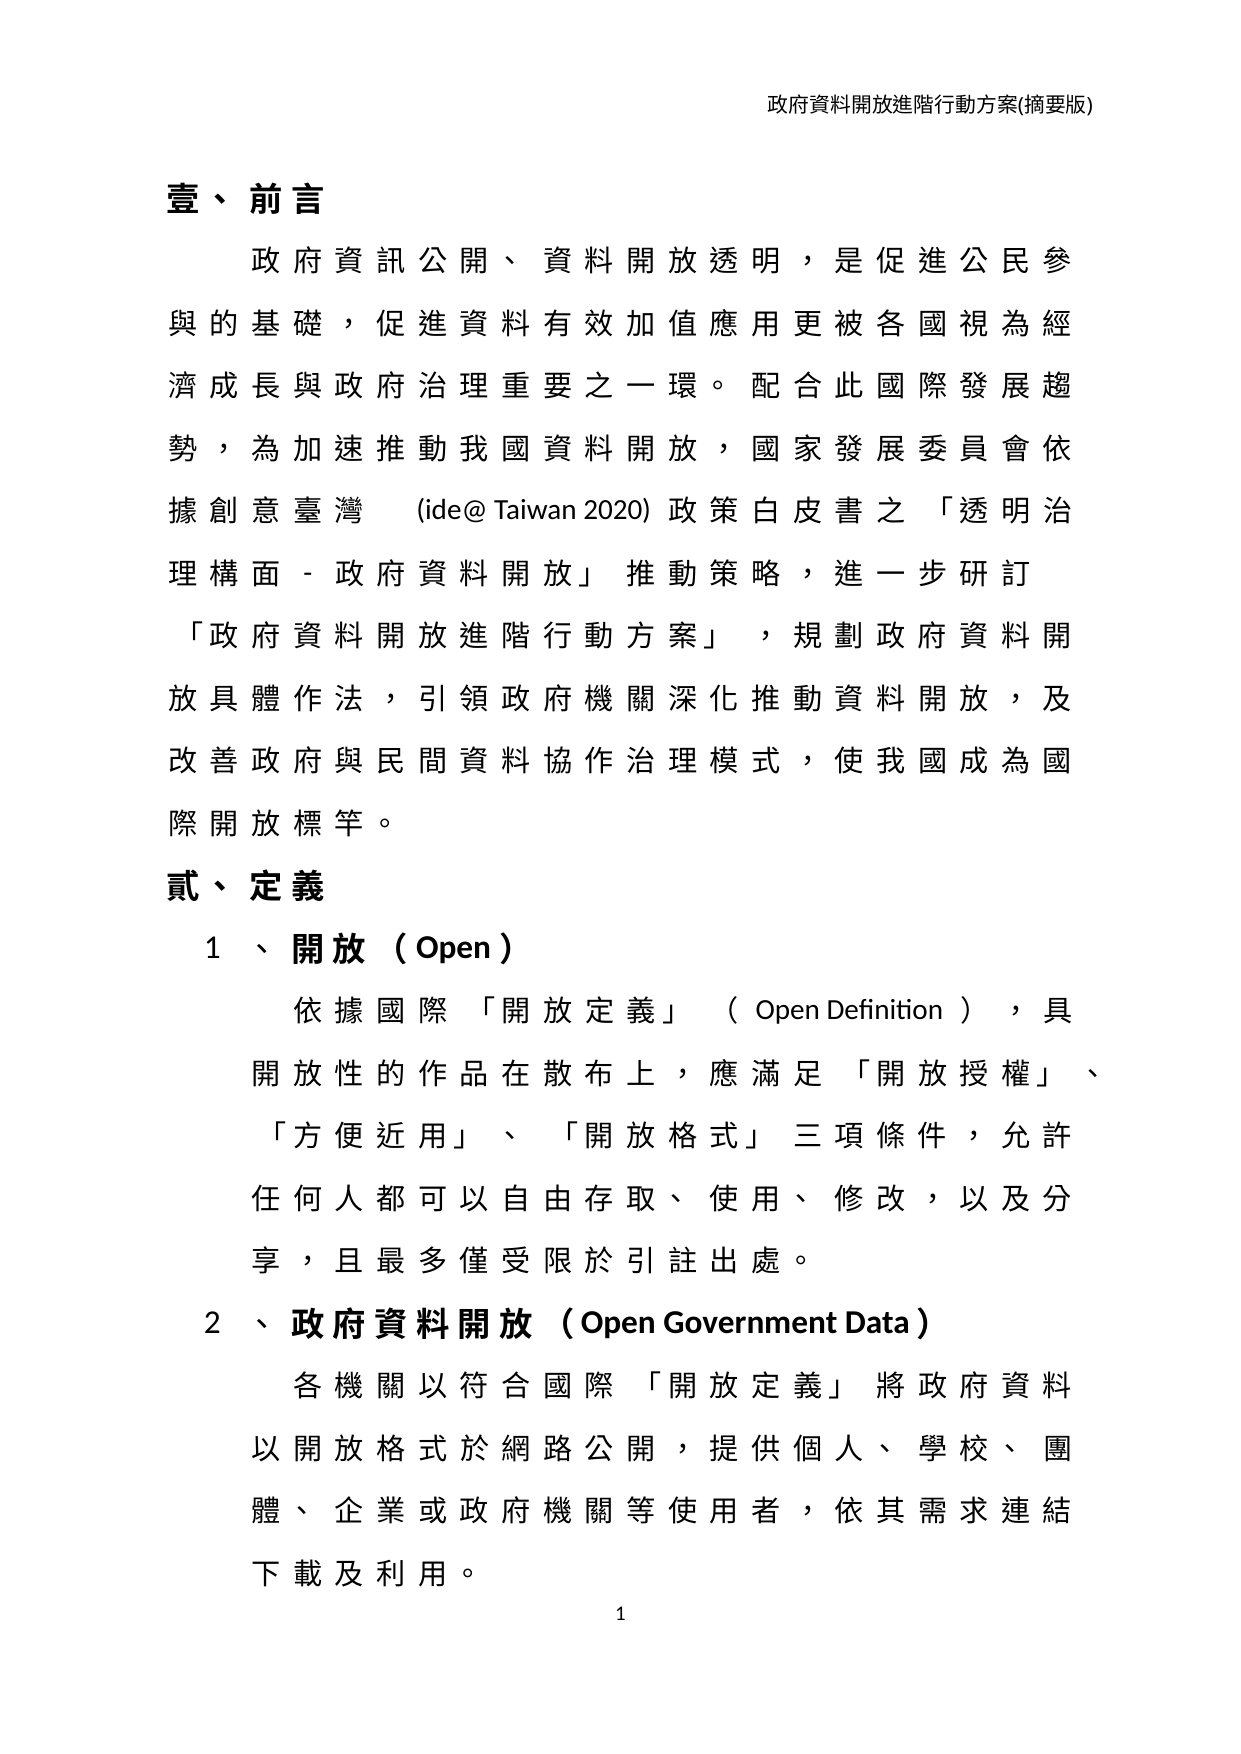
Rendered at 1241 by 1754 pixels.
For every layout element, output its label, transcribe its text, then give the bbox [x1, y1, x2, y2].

text 依據國際「開放定義」（Open Definition），具開放性的作品在散布上，應滿足「開放授權」、「方便近用」、「開放格式」三項條件，允許任何人都可以自由存取、使用、修改，以及分享，且最多僅受限於引註出處。 [212, 967, 1078, 1280]
list 開放（Open） [162, 905, 1078, 967]
list 前言 [162, 155, 1078, 217]
text 各機關以符合國際「開放定義」將政府資料以開放格式於網路公開，提供個人、學校、團體、企業或政府機關等使用者，依其需求連結下載及利用。 [212, 1342, 1078, 1592]
list 定義 [162, 842, 1078, 905]
list 政府資料開放（Open Government Data） [162, 1280, 1078, 1342]
text 政府資訊公開、資料開放透明，是促進公民參與的基礎，促進資料有效加值應用更被各國視為經濟成長與政府治理重要之一環。配合此國際發展趨勢，為加速推動我國資料開放，國家發展委員會依據創意臺灣 (ide@ Taiwan 2020) 政策白皮書之「透明治理構面-政府資料開放」推動策略，進一步研訂「政府資料開放進階行動方案」，規劃政府資料開放具體作法，引領政府機關深化推動資料開放，及改善政府與民間資料協作治理模式，使我國成為國際開放標竿。 [162, 217, 1078, 842]
